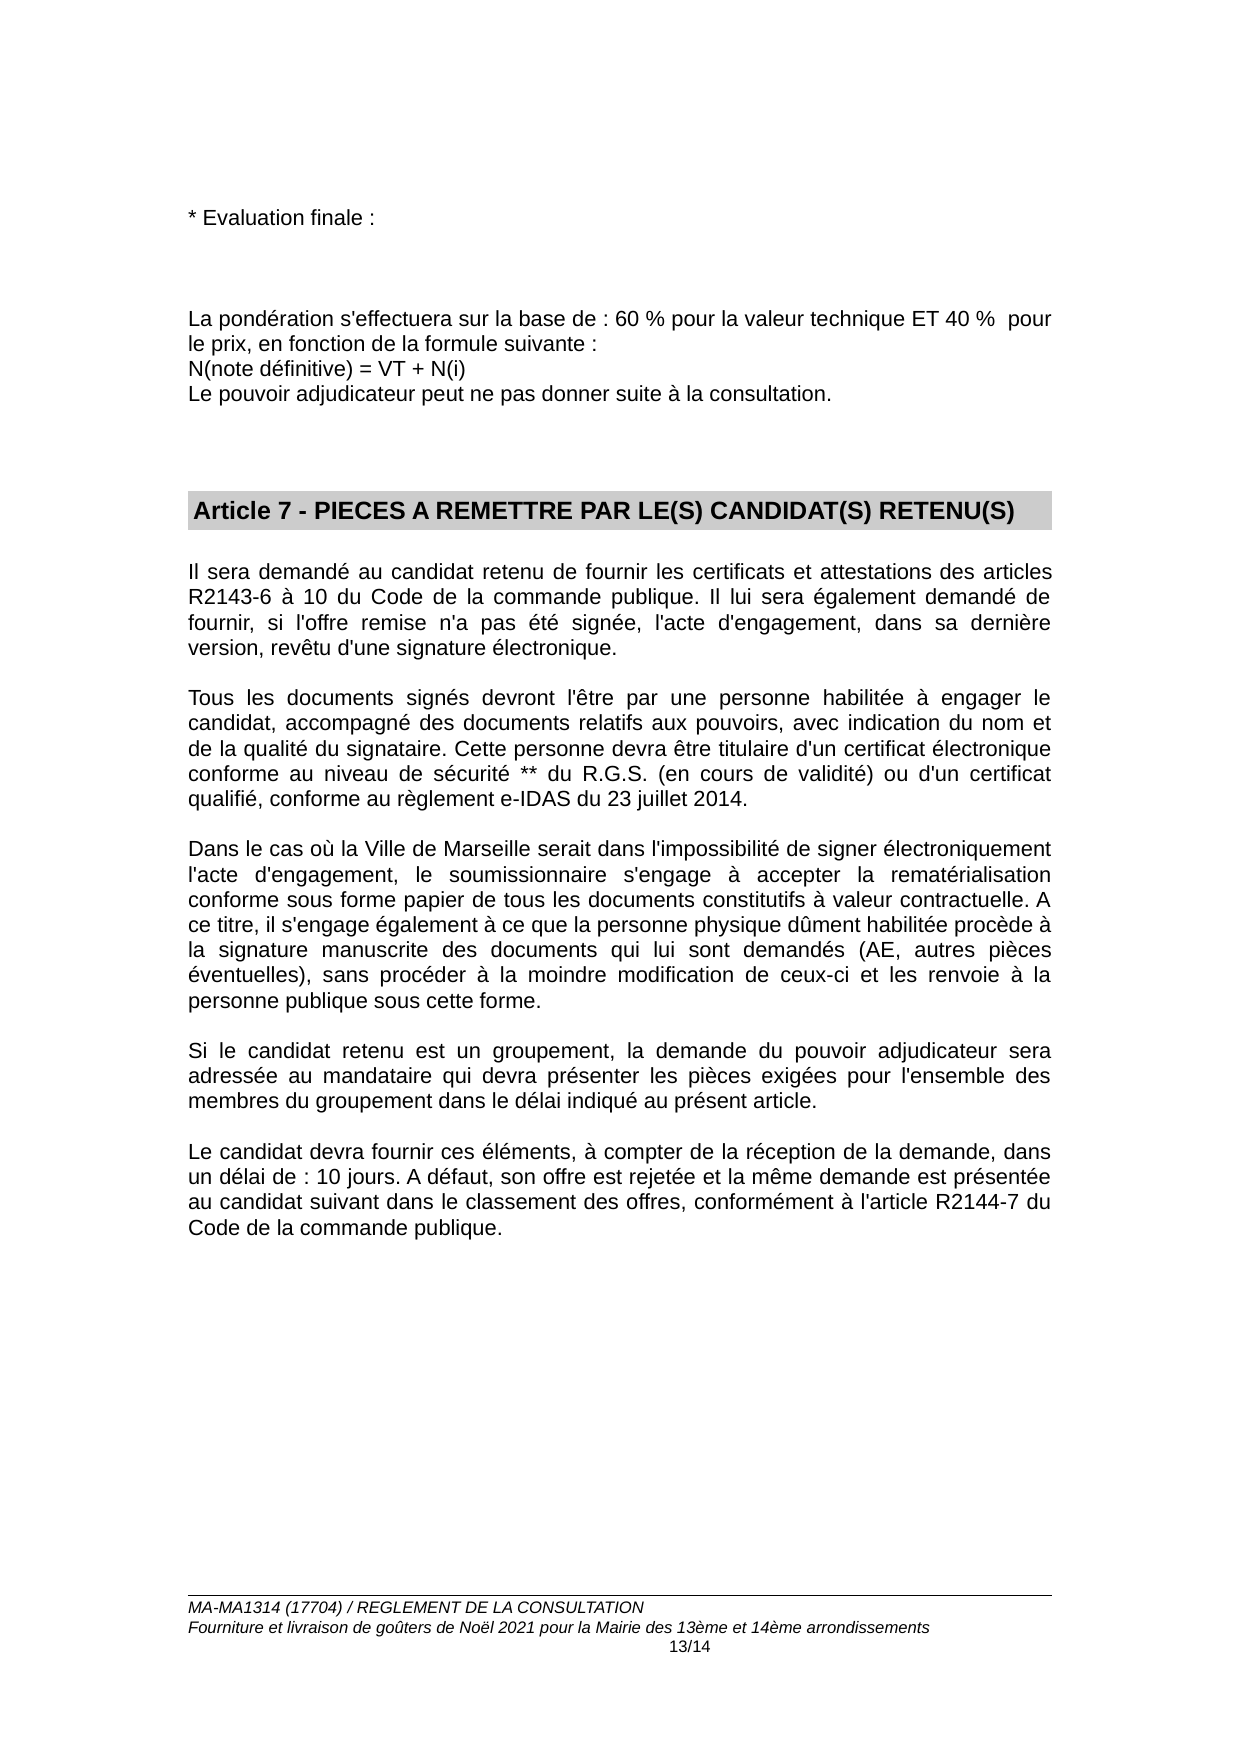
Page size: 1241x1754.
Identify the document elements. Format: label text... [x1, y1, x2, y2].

text N(note définitive) = VT + N(i) [188, 356, 1052, 381]
text Le candidat devra fournir ces éléments, à compter de la réception de la demande, dans un délai de : 10 jours. A défaut, son offre est rejetée et la même demande est présentée au candidat suivant dans le classement des offres, conformément à l'article R2144-7 du Code de la commande publique. [188, 1139, 1052, 1239]
text Le pouvoir adjudicateur peut ne pas donner suite à la consultation. [188, 381, 1052, 406]
text Tous les documents signés devront l'être par une personne habilitée à engager le candidat, accompagné des documents relatifs aux pouvoirs, avec indication du nom et de la qualité du signataire. Cette personne devra être titulaire d'un certificat électronique conforme au niveau de sécurité ** du R.G.S. (en cours de validité) ou d'un certificat qualifié, conforme au règlement e-IDAS du 23 juillet 2014. [188, 685, 1052, 811]
text Dans le cas où la Ville de Marseille serait dans l'impossibilité de signer électroniquement l'acte d'engagement, le soumissionnaire s'engage à accepter la rematérialisation conforme sous forme papier de tous les documents constitutifs à valeur contractuelle. A ce titre, il s'engage également à ce que la personne physique dûment habilitée procède à la signature manuscrite des documents qui lui sont demandés (AE, autres pièces éventuelles), sans procéder à la moindre modification de ceux-ci et les renvoie à la personne publique sous cette forme. [188, 836, 1052, 1013]
text La pondération s'effectuera sur la base de : 60 % pour la valeur technique ET 40 % pour le prix, en fonction de la formule suivante : [188, 305, 1052, 356]
text Il sera demandé au candidat retenu de fournir les certificats et attestations des articles R2143-6 à 10 du Code de la commande publique. Il lui sera également demandé de fournir, si l'offre remise n'a pas été signée, l'acte d'engagement, dans sa dernière version, revêtu d'une signature électronique. [188, 559, 1052, 660]
text Si le candidat retenu est un groupement, la demande du pouvoir adjudicateur sera adressée au mandataire qui devra présenter les pièces exigées pour l'ensemble des membres du groupement dans le délai indiqué au présent article. [188, 1038, 1052, 1113]
subtitle PIECES A REMETTRE PAR LE(S) CANDIDAT(S) RETENU(S) [190, 493, 1050, 527]
text * Evaluation finale : [188, 204, 1052, 230]
